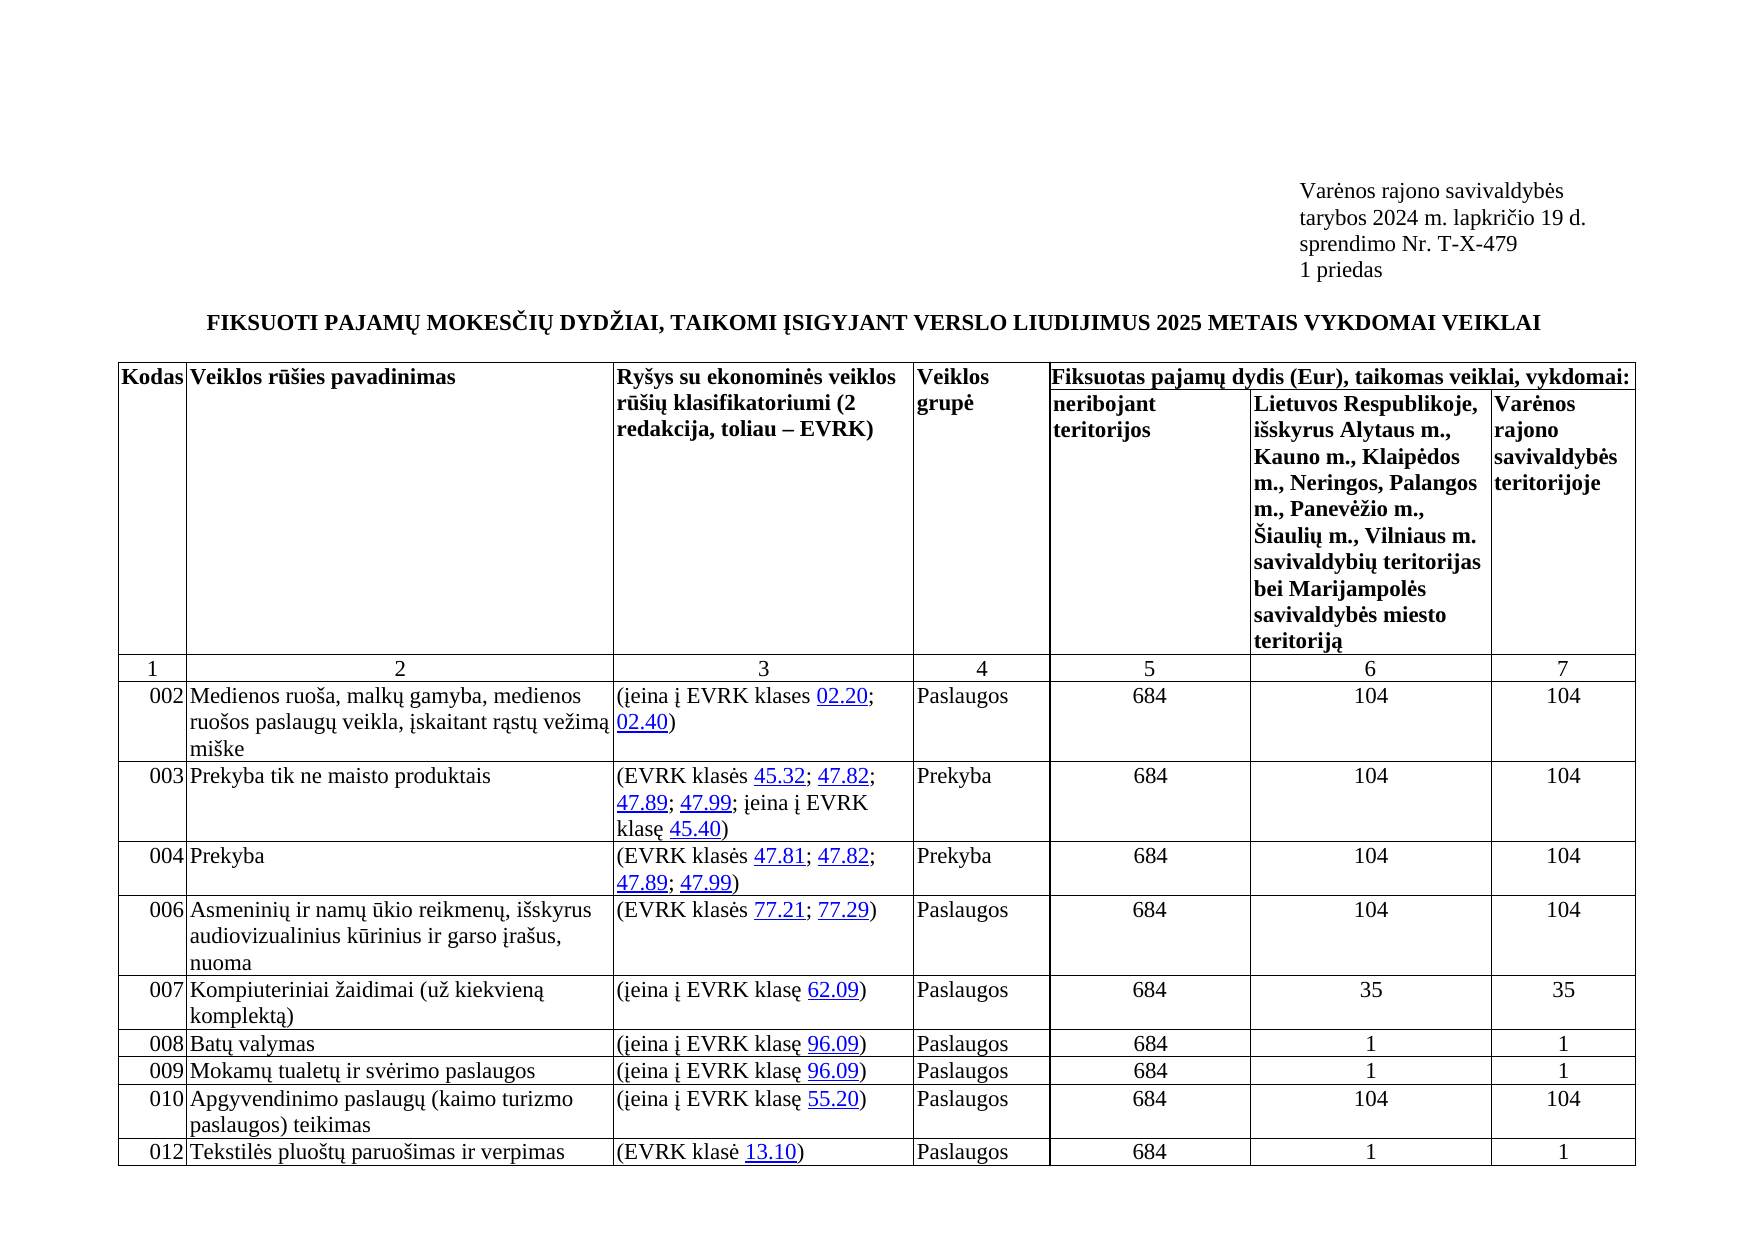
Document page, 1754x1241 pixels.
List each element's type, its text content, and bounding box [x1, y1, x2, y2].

table_cell Lietuvos Respublikoje, išskyrus Alytaus m., Kauno m., Klaipėdos m., Neringos, Palangos m., Panevėžio m., Šiaulių m., Vilniaus m. savivaldybių teritorijas bei Marijampolės savivaldybės miesto teritoriją [1251, 390, 1491, 654]
table_cell 007 [119, 976, 186, 1029]
table_cell 684 [1051, 896, 1250, 975]
table_cell 6 [1251, 655, 1491, 681]
table_cell 684 [1051, 762, 1250, 841]
table_cell 684 [1051, 1030, 1250, 1056]
table_cell 684 [1051, 1057, 1250, 1084]
table_cell Varėnos rajono savivaldybės teritorijoje [1492, 390, 1635, 654]
table_cell 1 [1251, 1030, 1491, 1056]
table_cell Paslaugos [914, 682, 1049, 761]
table_cell 104 [1492, 762, 1635, 841]
table_header Veiklos rūšies pavadinimas [187, 363, 613, 654]
table_cell 1 [1492, 1057, 1635, 1084]
table_cell 104 [1492, 1085, 1635, 1137]
table_cell 684 [1051, 1085, 1250, 1137]
table_cell 35 [1492, 976, 1635, 1029]
text 1 priedas [1299, 256, 1636, 283]
text tarybos 2024 m. lapkričio 19 d. [1299, 203, 1636, 230]
table_cell 104 [1251, 1085, 1491, 1137]
table_cell 104 [1492, 896, 1635, 975]
table_cell 1 [1251, 1057, 1491, 1084]
table_cell 012 [119, 1139, 186, 1165]
table_cell 1 [119, 655, 186, 681]
table_cell (EVRK klasės 45.32; 47.82; 47.89; 47.99; įeina į EVRK klasę 45.40) [614, 762, 913, 841]
table_cell Tekstilės pluoštų paruošimas ir verpimas [187, 1139, 613, 1165]
table_cell 684 [1051, 1139, 1250, 1165]
table_cell Paslaugos [914, 896, 1049, 975]
table_cell Prekyba tik ne maisto produktais [187, 762, 613, 841]
table_cell 3 [614, 655, 913, 681]
table_cell Paslaugos [914, 1057, 1049, 1084]
table_cell Prekyba [914, 762, 1049, 841]
table_cell (įeina į EVRK klasę 55.20) [614, 1085, 913, 1137]
table_cell 104 [1492, 842, 1635, 895]
table_cell Kompiuteriniai žaidimai (už kiekvieną komplektą) [187, 976, 613, 1029]
text Varėnos rajono savivaldybės [1299, 177, 1636, 203]
table_cell 104 [1251, 842, 1491, 895]
table_cell Mokamų tualetų ir svėrimo paslaugos [187, 1057, 613, 1084]
table_cell Apgyvendinimo paslaugų (kaimo turizmo paslaugos) teikimas [187, 1085, 613, 1137]
table_cell (EVRK klasė 13.10) [614, 1139, 913, 1165]
table_cell 684 [1051, 842, 1250, 895]
table_cell 104 [1251, 896, 1491, 975]
table_header Fiksuotas pajamų dydis (Eur), taikomas veiklai, vykdomai: [1051, 363, 1635, 389]
table_cell 684 [1051, 976, 1250, 1029]
text FIKSUOTI PAJAMŲ MOKESČIŲ DYDŽIAI, TAIKOMI ĮSIGYJANT VERSLO LIUDIJIMUS 2025 METAIS VYKDOMAI VEIKLAI [118, 309, 1636, 335]
table_cell Prekyba [914, 842, 1049, 895]
table_cell 002 [119, 682, 186, 761]
table_cell 4 [914, 655, 1049, 681]
table_cell 008 [119, 1030, 186, 1056]
table_header Ryšys su ekonominės veiklos rūšių klasifikatoriumi (2 redakcija, toliau – EVRK) [614, 363, 913, 654]
table_cell Paslaugos [914, 976, 1049, 1029]
table_header Kodas [119, 363, 186, 654]
table_cell (įeina į EVRK klases 02.20; 02.40) [614, 682, 913, 761]
table_cell Medienos ruoša, malkų gamyba, medienos ruošos paslaugų veikla, įskaitant rąstų vežimą miške [187, 682, 613, 761]
table_cell 2 [187, 655, 613, 681]
table_cell Paslaugos [914, 1139, 1049, 1165]
table_cell 004 [119, 842, 186, 895]
table_cell 7 [1492, 655, 1635, 681]
table_cell 104 [1251, 682, 1491, 761]
table_cell 006 [119, 896, 186, 975]
table_cell 5 [1051, 655, 1250, 681]
text sprendimo Nr. T-X-479 [1299, 230, 1636, 256]
table_cell 104 [1492, 682, 1635, 761]
table_cell (įeina į EVRK klasę 96.09) [614, 1030, 913, 1056]
table_cell Paslaugos [914, 1030, 1049, 1056]
table_header Veiklos grupė [914, 363, 1049, 654]
table_cell 1 [1492, 1139, 1635, 1165]
table_cell (EVRK klasės 77.21; 77.29) [614, 896, 913, 975]
table_cell 009 [119, 1057, 186, 1084]
table_cell 010 [119, 1085, 186, 1137]
table_cell (įeina į EVRK klasę 96.09) [614, 1057, 913, 1084]
table_cell 003 [119, 762, 186, 841]
table_cell 104 [1251, 762, 1491, 841]
table_cell (įeina į EVRK klasę 62.09) [614, 976, 913, 1029]
table_cell neribojant teritorijos [1051, 390, 1250, 654]
table_cell 1 [1251, 1139, 1491, 1165]
table_cell 1 [1492, 1030, 1635, 1056]
table_cell Prekyba [187, 842, 613, 895]
table_cell 684 [1051, 682, 1250, 761]
table_cell (EVRK klasės 47.81; 47.82; 47.89; 47.99) [614, 842, 913, 895]
table_cell Paslaugos [914, 1085, 1049, 1137]
table_cell Batų valymas [187, 1030, 613, 1056]
table_cell Asmeninių ir namų ūkio reikmenų, išskyrus audiovizualinius kūrinius ir garso įrašus, nuoma [187, 896, 613, 975]
table_cell 35 [1251, 976, 1491, 1029]
